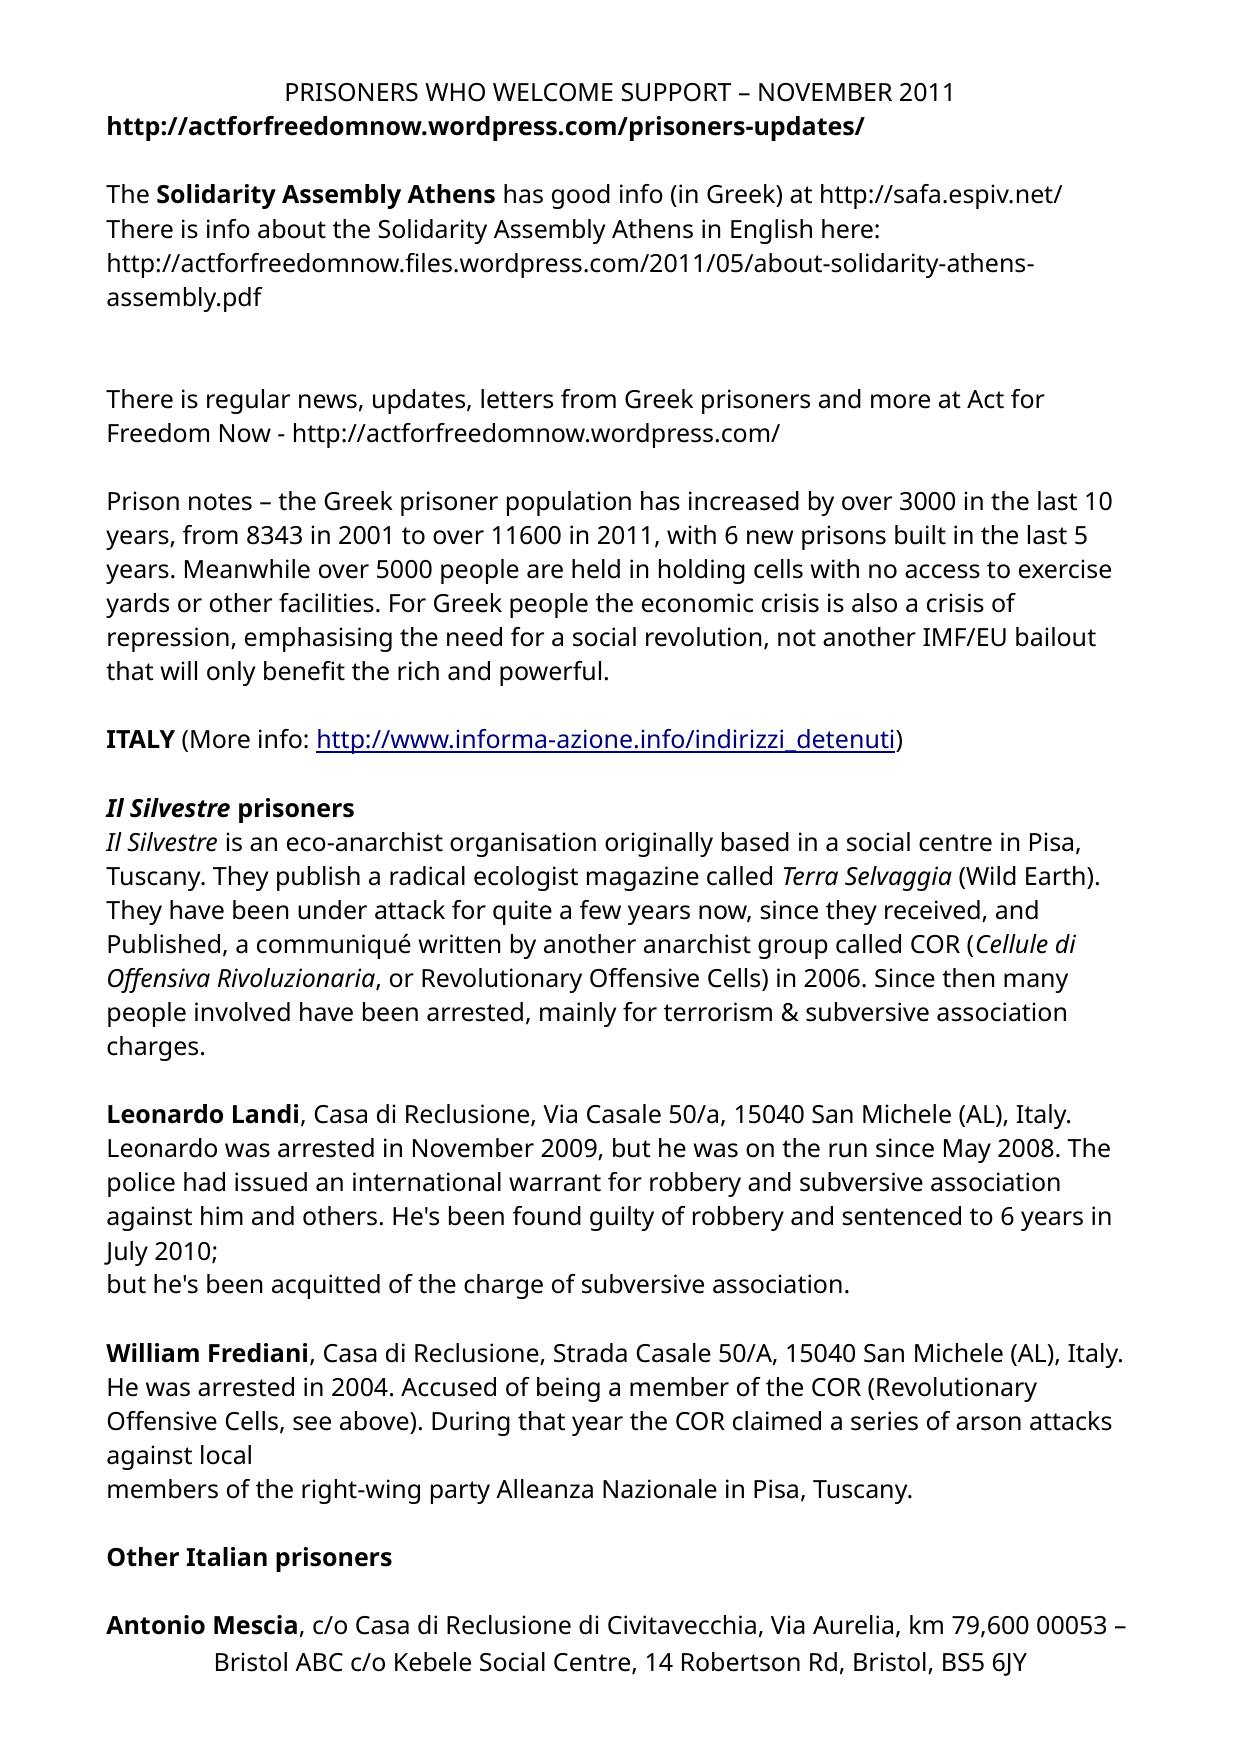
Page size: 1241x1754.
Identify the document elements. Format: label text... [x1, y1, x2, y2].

text Antonio Mescia, c/o Casa di Reclusione di Civitavecchia, Via Aurelia, km 79,600 00053 – [106, 1608, 1134, 1642]
text Leonardo Landi, Casa di Reclusione, Via Casale 50/a, 15040 San Michele (AL), Italy. [106, 1097, 1134, 1131]
text William Frediani, Casa di Reclusione, Strada Casale 50/A, 15040 San Michele (AL), Italy. [106, 1335, 1134, 1369]
text Il Silvestre prisoners [106, 790, 1134, 824]
text Offensiva Rivoluzionaria, or Revolutionary Offensive Cells) in 2006. Since then many people involved have been arrested, mainly for terrorism & subversive association charges. [106, 961, 1134, 1097]
text Leonardo was arrested in November 2009, but he was on the run since May 2008. The police had issued an international warrant for robbery and subversive association against him and others. He's been found guilty of robbery and sentenced to 6 years in July 2010; [106, 1131, 1134, 1267]
text Tuscany. They publish a radical ecologist magazine called Terra Selvaggia (Wild Earth). [106, 858, 1134, 892]
text ITALY (More info: http://www.informa-azione.info/indirizzi_detenuti) [106, 722, 1134, 756]
text He was arrested in 2004. Accused of being a member of the COR (Revolutionary Offensive Cells, see above). During that year the COR claimed a series of arson attacks against local [106, 1369, 1134, 1472]
text There is info about the Solidarity Assembly Athens in English here: http://actforfreedomnow.files.wordpress.com/2011/05/about-solidarity-athens-assembly.pdf [106, 211, 1134, 313]
text Il Silvestre is an eco-anarchist organisation originally based in a social centre in Pisa, [106, 824, 1134, 858]
text Published, a communiqué written by another anarchist group called COR (Cellule di [106, 927, 1134, 961]
text members of the right-wing party Alleanza Nazionale in Pisa, Tuscany. [106, 1472, 1134, 1540]
text The Solidarity Assembly Athens has good info (in Greek) at http://safa.espiv.net/ [106, 177, 1134, 211]
text http://actforfreedomnow.wordpress.com/prisoners-updates/ [106, 109, 1134, 177]
text They have been under attack for quite a few years now, since they received, and [106, 892, 1134, 927]
text Other Italian prisoners [106, 1540, 1134, 1574]
text but he's been acquitted of the charge of subversive association. [106, 1267, 1134, 1335]
text Prison notes – the Greek prisoner population has increased by over 3000 in the last 10 years, from 8343 in 2001 to over 11600 in 2011, with 6 new prisons built in the last 5 years. Meanwhile over 5000 people are held in holding cells with no access to exercise yards or other facilities. For Greek people the economic crisis is also a crisis of repression, emphasising the need for a social revolution, not another IMF/EU bailout that will only benefit the rich and powerful. [106, 484, 1134, 688]
text There is regular news, updates, letters from Greek prisoners and more at Act for Freedom Now - http://actforfreedomnow.wordpress.com/ [106, 382, 1134, 450]
